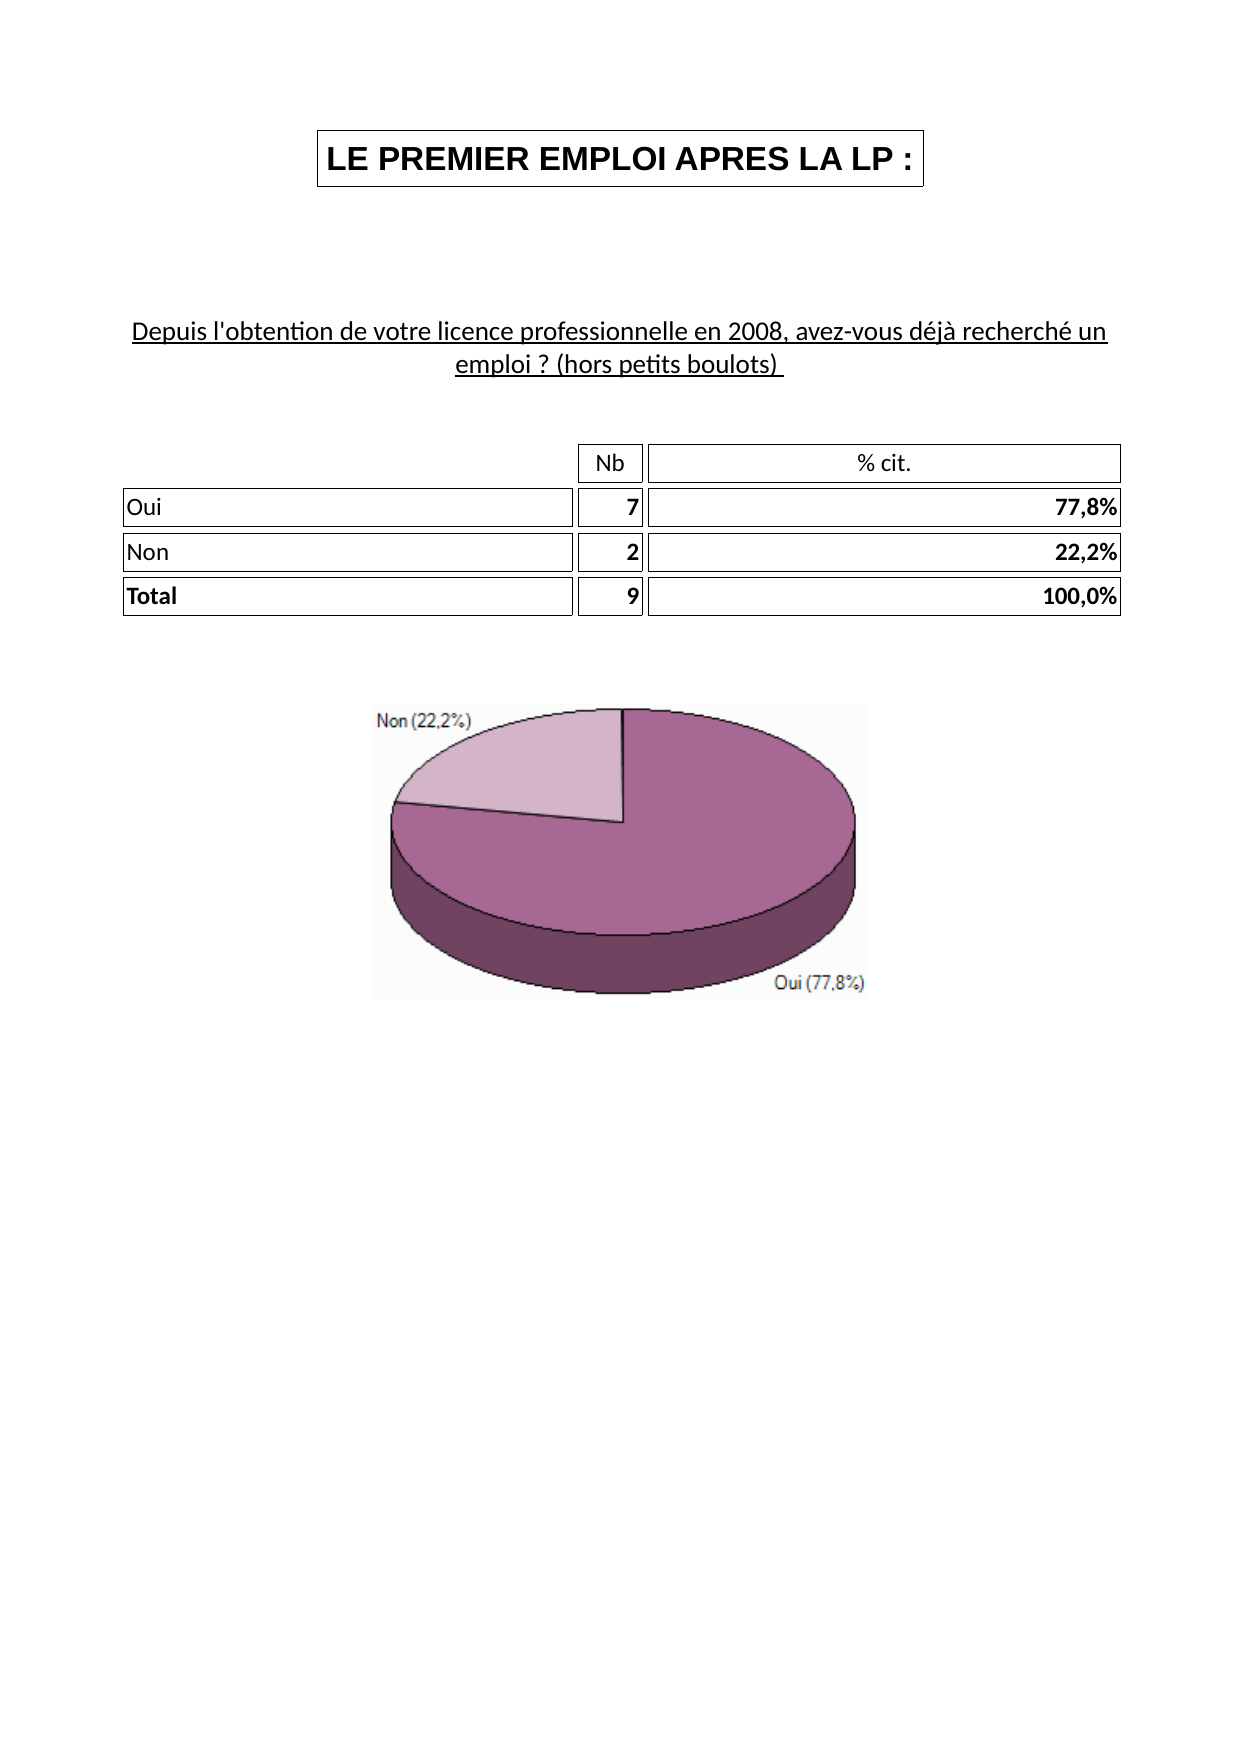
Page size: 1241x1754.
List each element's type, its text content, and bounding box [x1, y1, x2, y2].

table_cell Non [120, 530, 575, 574]
text LE PREMIER EMPLOI APRES LA LP : [326, 139, 914, 177]
table_cell Oui [120, 485, 575, 529]
table_header [120, 441, 575, 485]
table_header Nb [575, 441, 645, 485]
table_cell 100,0% [645, 574, 1123, 618]
table_header % cit. [645, 441, 1123, 485]
table_cell Total [120, 574, 575, 618]
table_cell 9 [575, 574, 645, 618]
text Depuis l'obtention de votre licence professionnelle en 2008, avez-vous déjà recherché un emploi ? (hors petits boulots) [118, 314, 1121, 380]
table_cell 7 [575, 485, 645, 529]
table_cell 2 [575, 530, 645, 574]
table_cell 22,2% [645, 530, 1123, 574]
table_cell 77,8% [645, 485, 1123, 529]
picture [372, 704, 867, 999]
